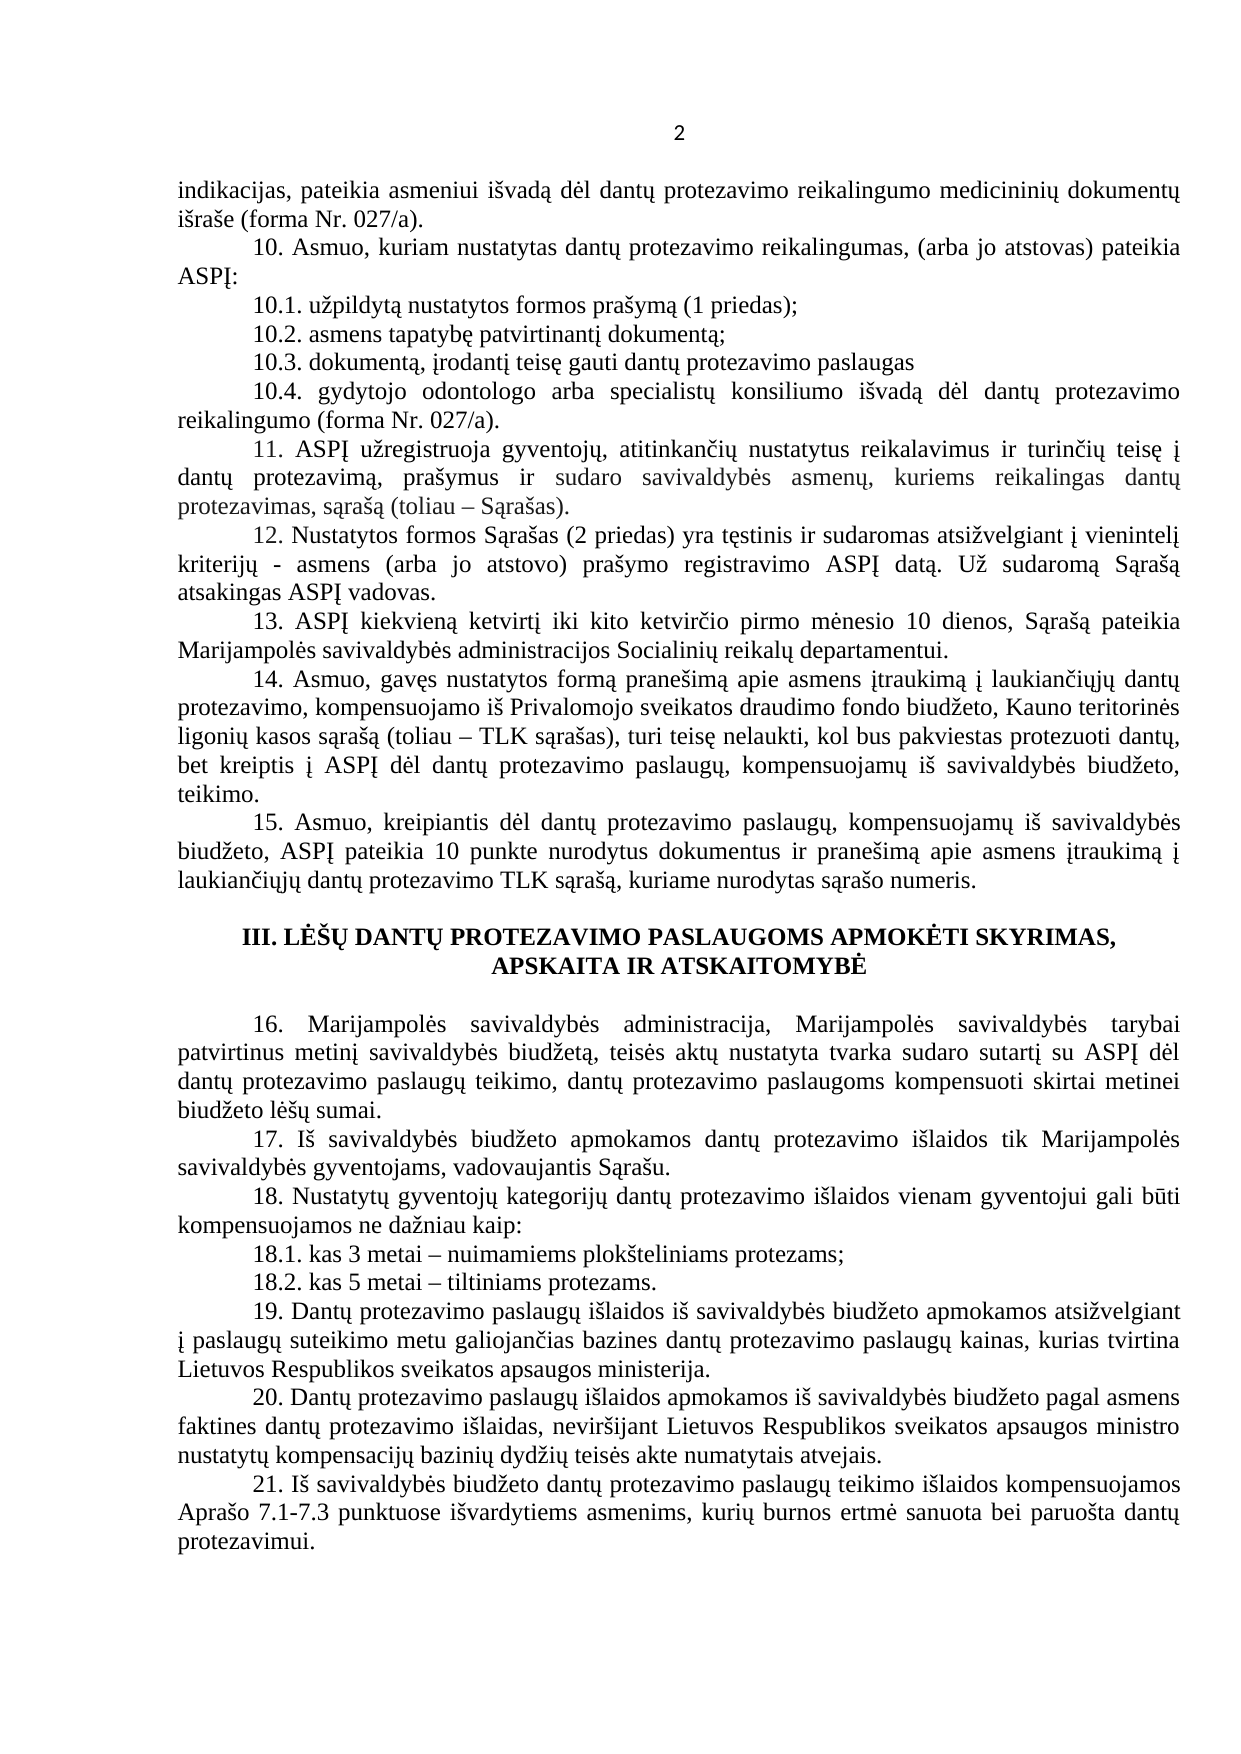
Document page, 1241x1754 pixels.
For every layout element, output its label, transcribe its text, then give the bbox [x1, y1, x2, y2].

text 15. Asmuo, kreipiantis dėl dantų protezavimo paslaugų, kompensuojamų iš savivaldybės biudžeto, ASPĮ pateikia 10 punkte nurodytus dokumentus ir pranešimą apie asmens įtraukimą į laukiančiųjų dantų protezavimo TLK sąrašą, kuriame nurodytas sąrašo numeris. [177, 807, 1181, 894]
text 21. Iš savivaldybės biudžeto dantų protezavimo paslaugų teikimo išlaidos kompensuojamos Aprašo 7.1-7.3 punktuose išvardytiems asmenims, kurių burnos ertmė sanuota bei paruošta dantų protezavimui. [177, 1469, 1181, 1555]
text 18.1. kas 3 metai – nuimamiems plokšteliniams protezams; [177, 1239, 1181, 1267]
text 10. Asmuo, kuriam nustatytas dantų protezavimo reikalingumas, (arba jo atstovas) pateikia ASPĮ: [177, 232, 1181, 290]
text 16. Marijampolės savivaldybės administracija, Marijampolės savivaldybės tarybai patvirtinus metinį savivaldybės biudžetą, teisės aktų nustatyta tvarka sudaro sutartį su ASPĮ dėl dantų protezavimo paslaugų teikimo, dantų protezavimo paslaugoms kompensuoti skirtai metinei biudžeto lėšų sumai. [177, 1009, 1181, 1124]
text 11. ASPĮ užregistruoja gyventojų, atitinkančių nustatytus reikalavimus ir turinčių teisę į dantų protezavimą, prašymus ir sudaro savivaldybės asmenų, kuriems reikalingas dantų protezavimas, sąrašą (toliau – Sąrašas). [177, 434, 1181, 520]
text 10.3. dokumentą, įrodantį teisę gauti dantų protezavimo paslaugas [177, 347, 1181, 376]
text 13. ASPĮ kiekvieną ketvirtį iki kito ketvirčio pirmo mėnesio 10 dienos, Sąrašą pateikia Marijampolės savivaldybės administracijos Socialinių reikalų departamentui. [177, 606, 1181, 664]
text 10.1. užpildytą nustatytos formos prašymą (1 priedas); [177, 290, 1181, 319]
text 19. Dantų protezavimo paslaugų išlaidos iš savivaldybės biudžeto apmokamos atsižvelgiant į paslaugų suteikimo metu galiojančias bazines dantų protezavimo paslaugų kainas, kurias tvirtina Lietuvos Respublikos sveikatos apsaugos ministerija. [177, 1296, 1181, 1382]
text 12. Nustatytos formos Sąrašas (2 priedas) yra tęstinis ir sudaromas atsižvelgiant į vienintelį kriterijų - asmens (arba jo atstovo) prašymo registravimo ASPĮ datą. Už sudaromą Sąrašą atsakingas ASPĮ vadovas. [177, 520, 1181, 606]
text 18.2. kas 5 metai – tiltiniams protezams. [177, 1267, 1181, 1296]
text 20. Dantų protezavimo paslaugų išlaidos apmokamos iš savivaldybės biudžeto pagal asmens faktines dantų protezavimo išlaidas, neviršijant Lietuvos Respublikos sveikatos apsaugos ministro nustatytų kompensacijų bazinių dydžių teisės akte numatytais atvejais. [177, 1382, 1181, 1469]
text 10.2. asmens tapatybę patvirtinantį dokumentą; [177, 319, 1181, 347]
text 14. Asmuo, gavęs nustatytos formą pranešimą apie asmens įtraukimą į laukiančiųjų dantų protezavimo, kompensuojamo iš Privalomojo sveikatos draudimo fondo biudžeto, Kauno teritorinės ligonių kasos sąrašą (toliau – TLK sąrašas), turi teisę nelaukti, kol bus pakviestas protezuoti dantų, bet kreiptis į ASPĮ dėl dantų protezavimo paslaugų, kompensuojamų iš savivaldybės biudžeto, teikimo. [177, 664, 1181, 807]
text III. LĖŠŲ DANTŲ PROTEZAVIMO PASLAUGOMS apmokėti SKYRIMas, APSKAITa IR ATSKAITOMYBĖ [177, 922, 1181, 980]
text 17. Iš savivaldybės biudžeto apmokamos dantų protezavimo išlaidos tik Marijampolės savivaldybės gyventojams, vadovaujantis Sąrašu. [177, 1124, 1181, 1181]
text 18. Nustatytų gyventojų kategorijų dantų protezavimo išlaidos vienam gyventojui gali būti kompensuojamos ne dažniau kaip: [177, 1181, 1181, 1239]
text indikacijas, pateikia asmeniui išvadą dėl dantų protezavimo reikalingumo medicininių dokumentų išraše (forma Nr. 027/a). [177, 175, 1181, 232]
text 10.4. gydytojo odontologo arba specialistų konsiliumo išvadą dėl dantų protezavimo reikalingumo (forma Nr. 027/a). [177, 376, 1181, 434]
